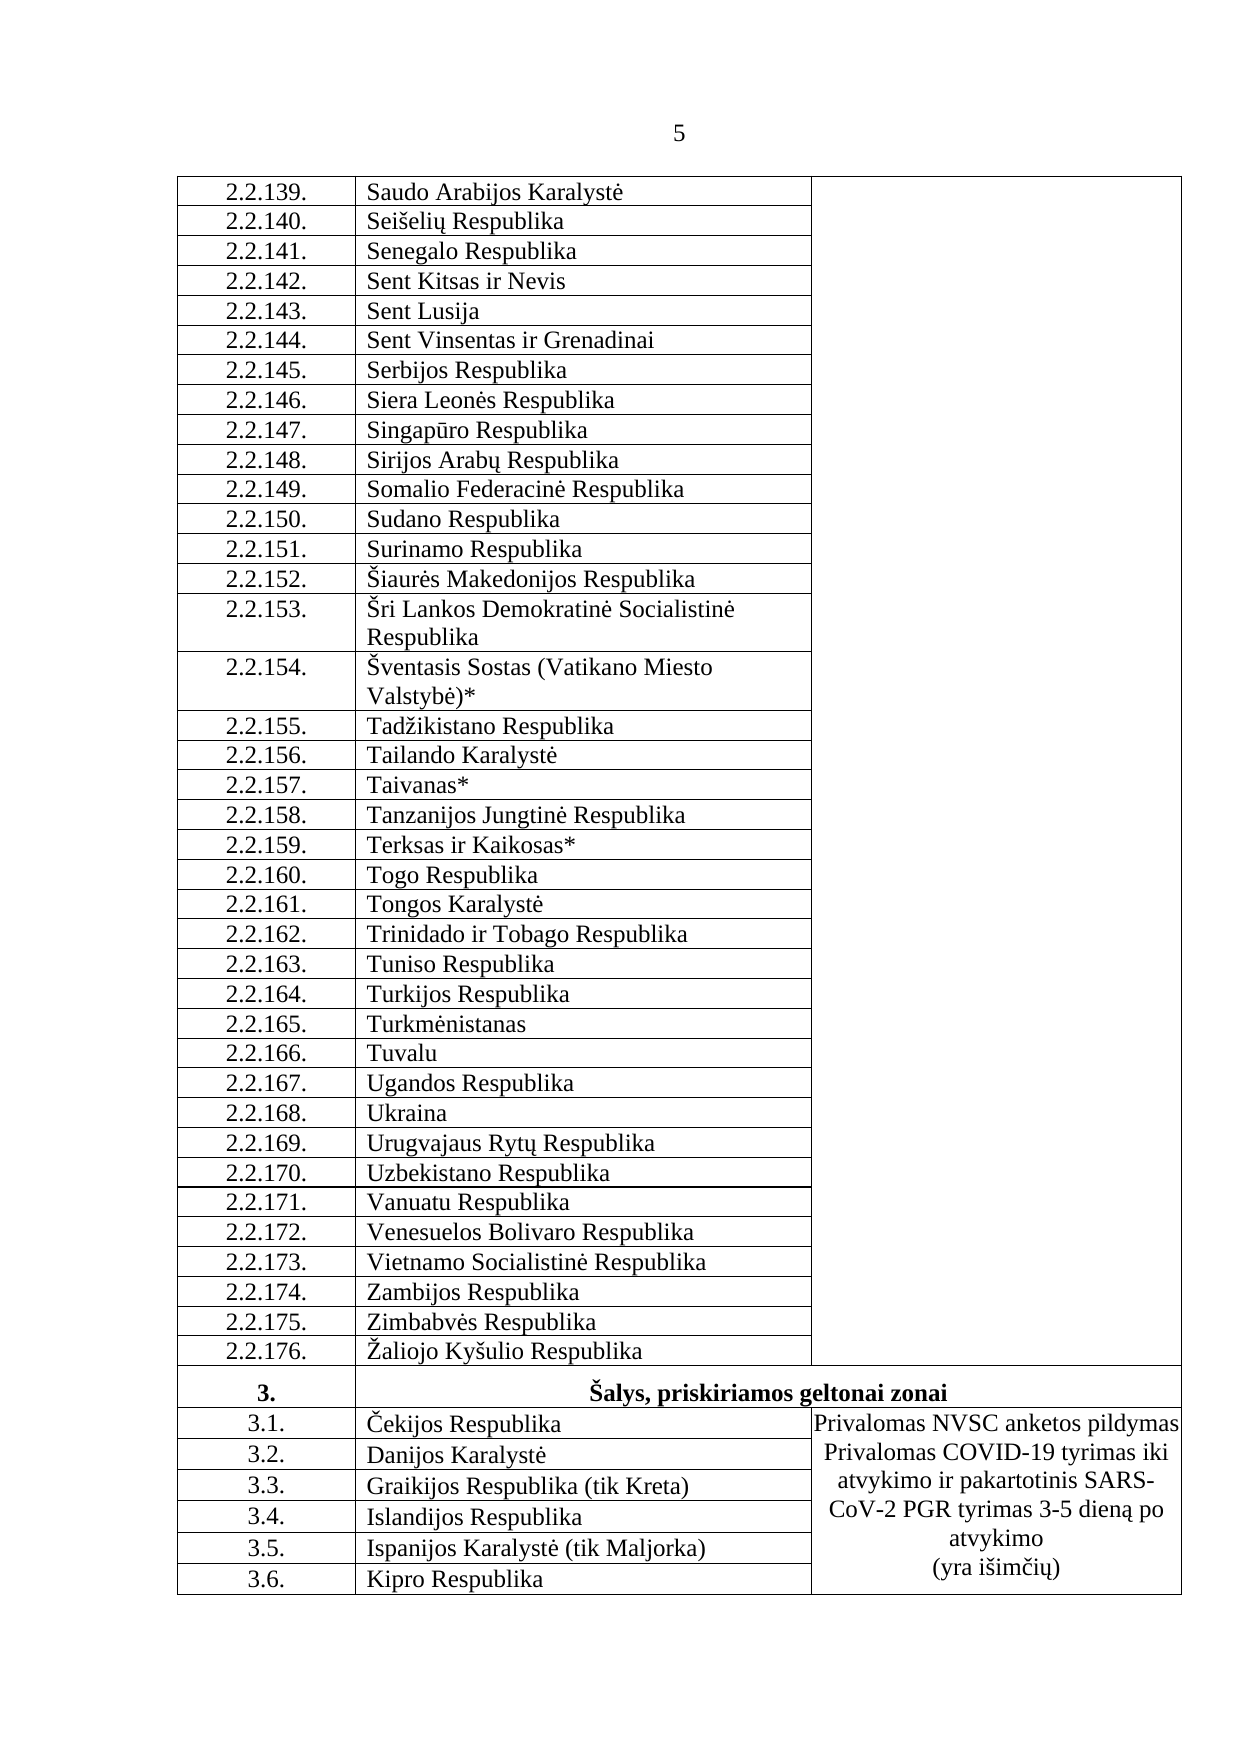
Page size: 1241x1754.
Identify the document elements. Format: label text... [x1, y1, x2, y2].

table_cell Tongos Karalystė [356, 890, 811, 918]
table_cell Ugandos Respublika [356, 1068, 811, 1097]
table_cell 2.2.156. [178, 741, 355, 769]
table_cell Uzbekistano Respublika [356, 1158, 811, 1186]
table_cell 2.2.163. [178, 949, 355, 978]
table_cell Kipro Respublika [356, 1564, 811, 1594]
table_cell 2.2.169. [178, 1128, 355, 1157]
table_cell Sirijos Arabų Respublika [356, 445, 811, 473]
table_cell Danijos Karalystė [356, 1439, 811, 1469]
table_cell Šalys, priskiriamos geltonai zonai [356, 1366, 1181, 1407]
table_cell Vietnamo Socialistinė Respublika [356, 1247, 811, 1276]
table_cell 2.2.152. [178, 564, 355, 593]
table_cell Senegalo Respublika [356, 236, 811, 265]
table_cell Serbijos Respublika [356, 355, 811, 384]
table_cell Singapūro Respublika [356, 415, 811, 444]
table_cell Seišelių Respublika [356, 206, 811, 235]
table_cell Privalomas NVSC anketos pildymas Privalomas COVID-19 tyrimas iki atvykimo ir pakartotinis SARS-CoV-2 PGR tyrimas 3-5 dieną po atvykimo (yra išimčių) [812, 1408, 1181, 1594]
table_cell Ispanijos Karalystė (tik Maljorka) [356, 1533, 811, 1563]
table_cell 2.2.150. [178, 504, 355, 533]
table_cell Urugvajaus Rytų Respublika [356, 1128, 811, 1157]
table_cell 3.6. [178, 1564, 355, 1594]
table_cell Taivanas* [356, 770, 811, 799]
table_cell 3.5. [178, 1533, 355, 1563]
table_cell 2.2.164. [178, 979, 355, 1008]
table_cell 2.2.140. [178, 206, 355, 235]
table_cell 2.2.146. [178, 385, 355, 414]
table_cell Šventasis Sostas (Vatikano Miesto Valstybė)* [356, 652, 811, 710]
table_cell 2.2.155. [178, 711, 355, 739]
table_cell Venesuelos Bolivaro Respublika [356, 1217, 811, 1246]
table_cell Siera Leonės Respublika [356, 385, 811, 414]
table_cell 2.2.148. [178, 445, 355, 473]
table_cell 2.2.161. [178, 890, 355, 918]
table_cell 2.2.174. [178, 1277, 355, 1306]
table_cell 2.2.162. [178, 919, 355, 948]
table_cell Surinamo Respublika [356, 534, 811, 563]
table_cell 2.2.158. [178, 800, 355, 829]
table_cell 2.2.142. [178, 266, 355, 295]
table_cell Saudo Arabijos Karalystė [356, 177, 811, 205]
table_cell Sent Vinsentas ir Grenadinai [356, 326, 811, 354]
table_cell Zimbabvės Respublika [356, 1307, 811, 1335]
table_cell Zambijos Respublika [356, 1277, 811, 1306]
table_cell Islandijos Respublika [356, 1501, 811, 1532]
table_cell 3. [178, 1366, 355, 1407]
table_cell 2.2.147. [178, 415, 355, 444]
table_cell [812, 177, 1181, 1365]
table_cell Ukraina [356, 1098, 811, 1127]
table_cell Čekijos Respublika [356, 1408, 811, 1438]
table_cell 2.2.141. [178, 236, 355, 265]
table_cell Šiaurės Makedonijos Respublika [356, 564, 811, 593]
table_cell Tuvalu [356, 1039, 811, 1067]
table_cell Žaliojo Kyšulio Respublika [356, 1336, 811, 1365]
table_cell Turkmėnistanas [356, 1009, 811, 1037]
table_cell Togo Respublika [356, 860, 811, 888]
table_cell 2.2.154. [178, 652, 355, 710]
table_cell Tadžikistano Respublika [356, 711, 811, 739]
table_cell 2.2.172. [178, 1217, 355, 1246]
table_cell 2.2.139. [178, 177, 355, 205]
table_cell Tanzanijos Jungtinė Respublika [356, 800, 811, 829]
table_cell 2.2.168. [178, 1098, 355, 1127]
table_cell 3.3. [178, 1470, 355, 1500]
table_cell 2.2.151. [178, 534, 355, 563]
table_cell 2.2.165. [178, 1009, 355, 1037]
table_cell Tuniso Respublika [356, 949, 811, 978]
table_cell 2.2.145. [178, 355, 355, 384]
table_cell Tailando Karalystė [356, 741, 811, 769]
table_cell Trinidado ir Tobago Respublika [356, 919, 811, 948]
table_cell Terksas ir Kaikosas* [356, 830, 811, 859]
table_cell 2.2.144. [178, 326, 355, 354]
table_cell Šri Lankos Demokratinė Socialistinė Respublika [356, 594, 811, 651]
table_cell Vanuatu Respublika [356, 1188, 811, 1216]
table_cell 2.2.159. [178, 830, 355, 859]
table_cell 3.2. [178, 1439, 355, 1469]
table_cell 2.2.173. [178, 1247, 355, 1276]
table_cell 2.2.153. [178, 594, 355, 651]
table_cell 2.2.175. [178, 1307, 355, 1335]
table_cell Sent Kitsas ir Nevis [356, 266, 811, 295]
table_cell 2.2.176. [178, 1336, 355, 1365]
table_cell Turkijos Respublika [356, 979, 811, 1008]
table_cell 2.2.157. [178, 770, 355, 799]
table_cell 3.4. [178, 1501, 355, 1532]
table_cell 2.2.160. [178, 860, 355, 888]
table_cell 3.1. [178, 1408, 355, 1438]
table_cell 2.2.171. [178, 1188, 355, 1216]
table_cell Sent Lusija [356, 296, 811, 324]
table_cell 2.2.170. [178, 1158, 355, 1186]
table_cell 2.2.143. [178, 296, 355, 324]
table_cell Graikijos Respublika (tik Kreta) [356, 1470, 811, 1500]
table_cell 2.2.166. [178, 1039, 355, 1067]
table_cell 2.2.167. [178, 1068, 355, 1097]
table_cell Somalio Federacinė Respublika [356, 475, 811, 503]
table_cell Sudano Respublika [356, 504, 811, 533]
table_cell 2.2.149. [178, 475, 355, 503]
